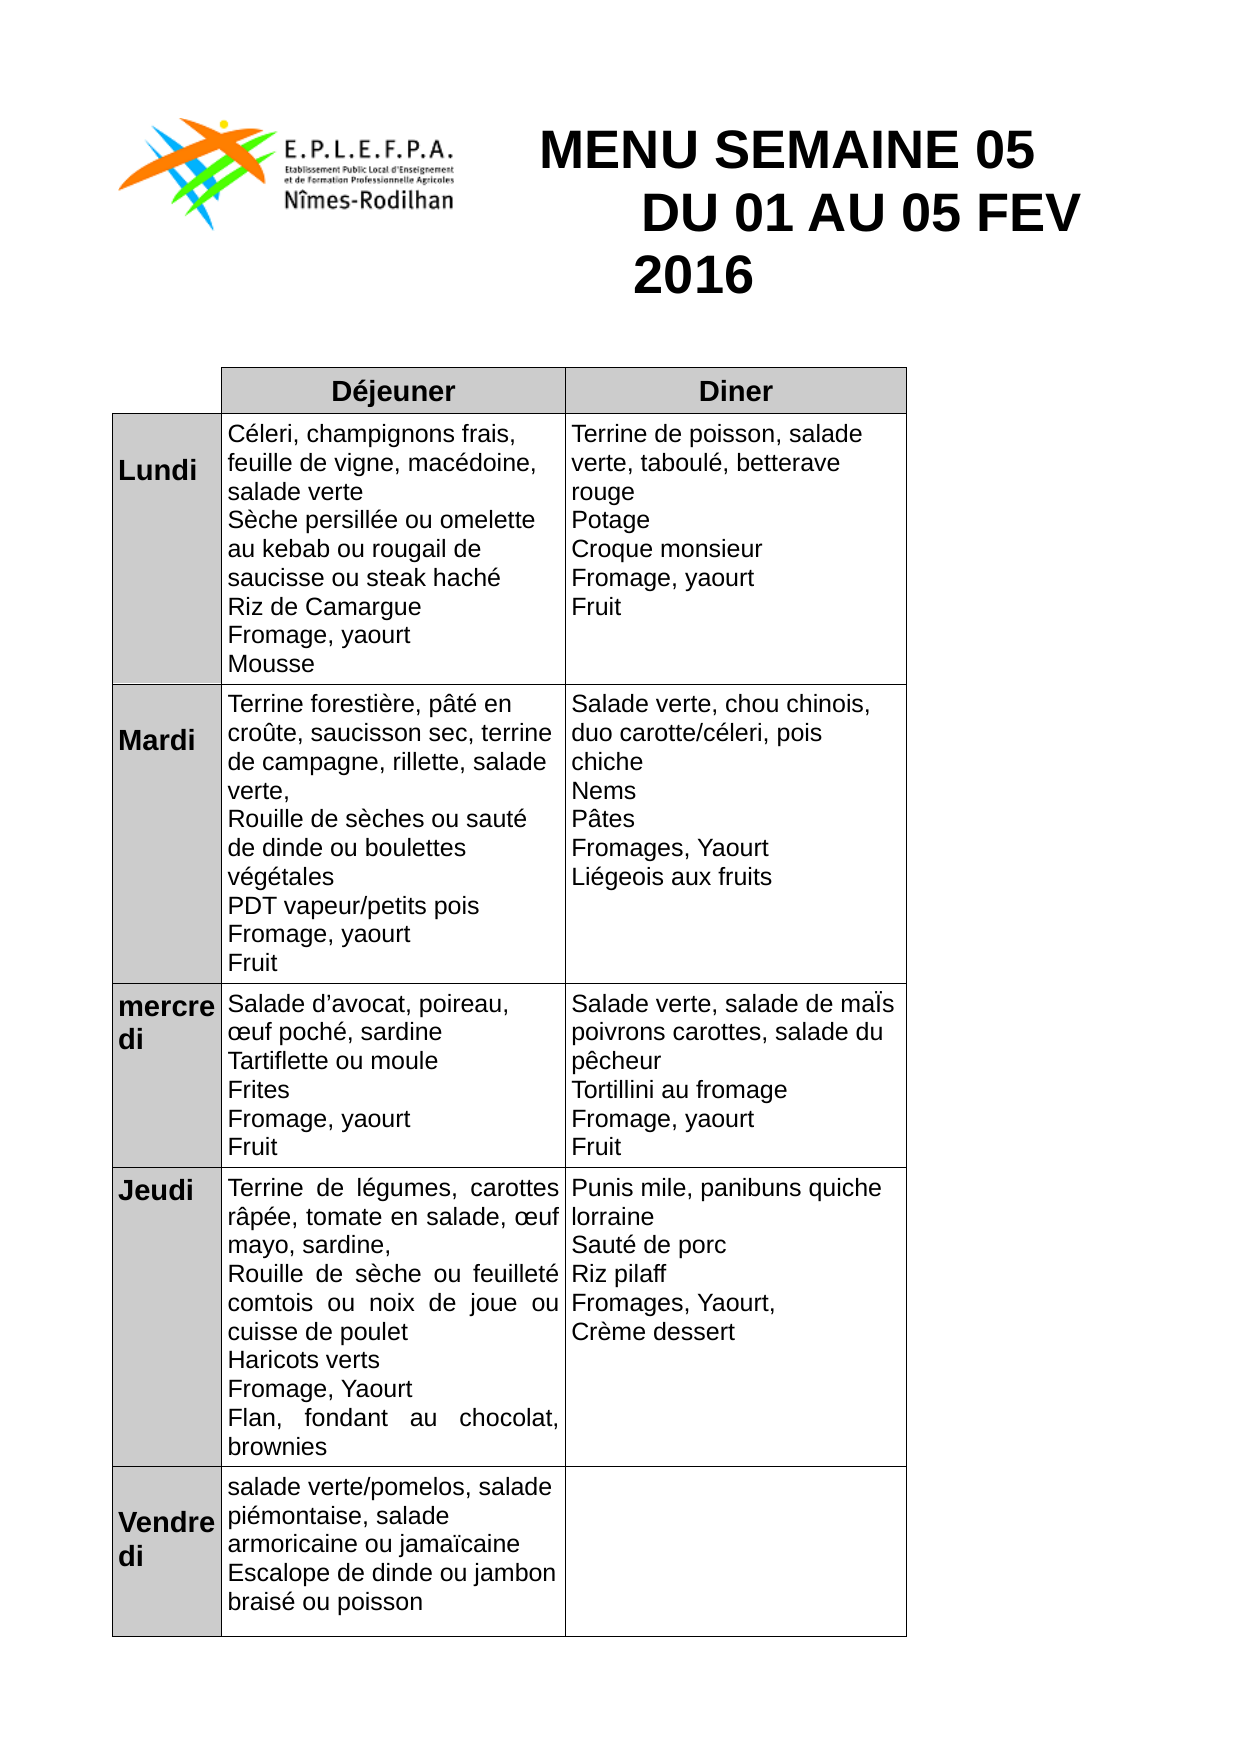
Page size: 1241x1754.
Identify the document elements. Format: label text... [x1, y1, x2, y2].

table_cell Punis mile, panibuns quiche lorraine Sauté de porc Riz pilaff Fromages, Yaourt, Crème dessert [566, 1168, 906, 1466]
picture [118, 118, 454, 231]
table_cell Mardi [113, 685, 221, 983]
table_cell Vendredi [113, 1467, 221, 1636]
table_header [112, 367, 221, 413]
table_header Diner [566, 368, 906, 413]
table_cell Céleri, champignons frais, feuille de vigne, macédoine, salade verte Sèche persillée ou omelette au kebab ou rougail de saucisse ou steak haché Riz de Camargue Fromage, yaourt Mousse [222, 414, 565, 683]
table_cell Salade verte, salade de maÏs poivrons carottes, salade du pêcheur Tortillini au fromage Fromage, yaourt Fruit [566, 984, 906, 1167]
table_cell [566, 1467, 906, 1636]
table_cell mercredi [113, 984, 221, 1167]
table_header Déjeuner [222, 368, 565, 413]
text MENU SEMAINE 05 [454, 118, 1122, 180]
table_cell Salade d’avocat, poireau, œuf poché, sardine Tartiflette ou moule Frites Fromage, yaourt Fruit [222, 984, 565, 1167]
table_cell Lundi [113, 414, 221, 683]
table_cell Salade verte, chou chinois, duo carotte/céleri, pois chiche Nems Pâtes Fromages, Yaourt Liégeois aux fruits [566, 685, 906, 983]
table_cell Terrine forestière, pâté en croûte, saucisson sec, terrine de campagne, rillette, salade verte, Rouille de sèches ou sauté de dinde ou boulettes végétales PDT vapeur/petits pois Fromage, yaourt Fruit [222, 685, 565, 983]
table_cell Terrine de légumes, carottes râpée, tomate en salade, œuf mayo, sardine, Rouille de sèche ou feuilleté comtois ou noix de joue ou cuisse de poulet Haricots verts Fromage, Yaourt Flan, fondant au chocolat, brownies [222, 1168, 565, 1466]
table_cell Jeudi [113, 1168, 221, 1466]
table_cell Terrine de poisson, salade verte, taboulé, betterave rouge Potage Croque monsieur Fromage, yaourt Fruit [566, 414, 906, 683]
text DU 01 AU 05 FEV 2016 [266, 180, 1122, 305]
table_cell salade verte/pomelos, salade piémontaise, salade armoricaine ou jamaïcaine Escalope de dinde ou jambon braisé ou poisson [222, 1467, 565, 1636]
